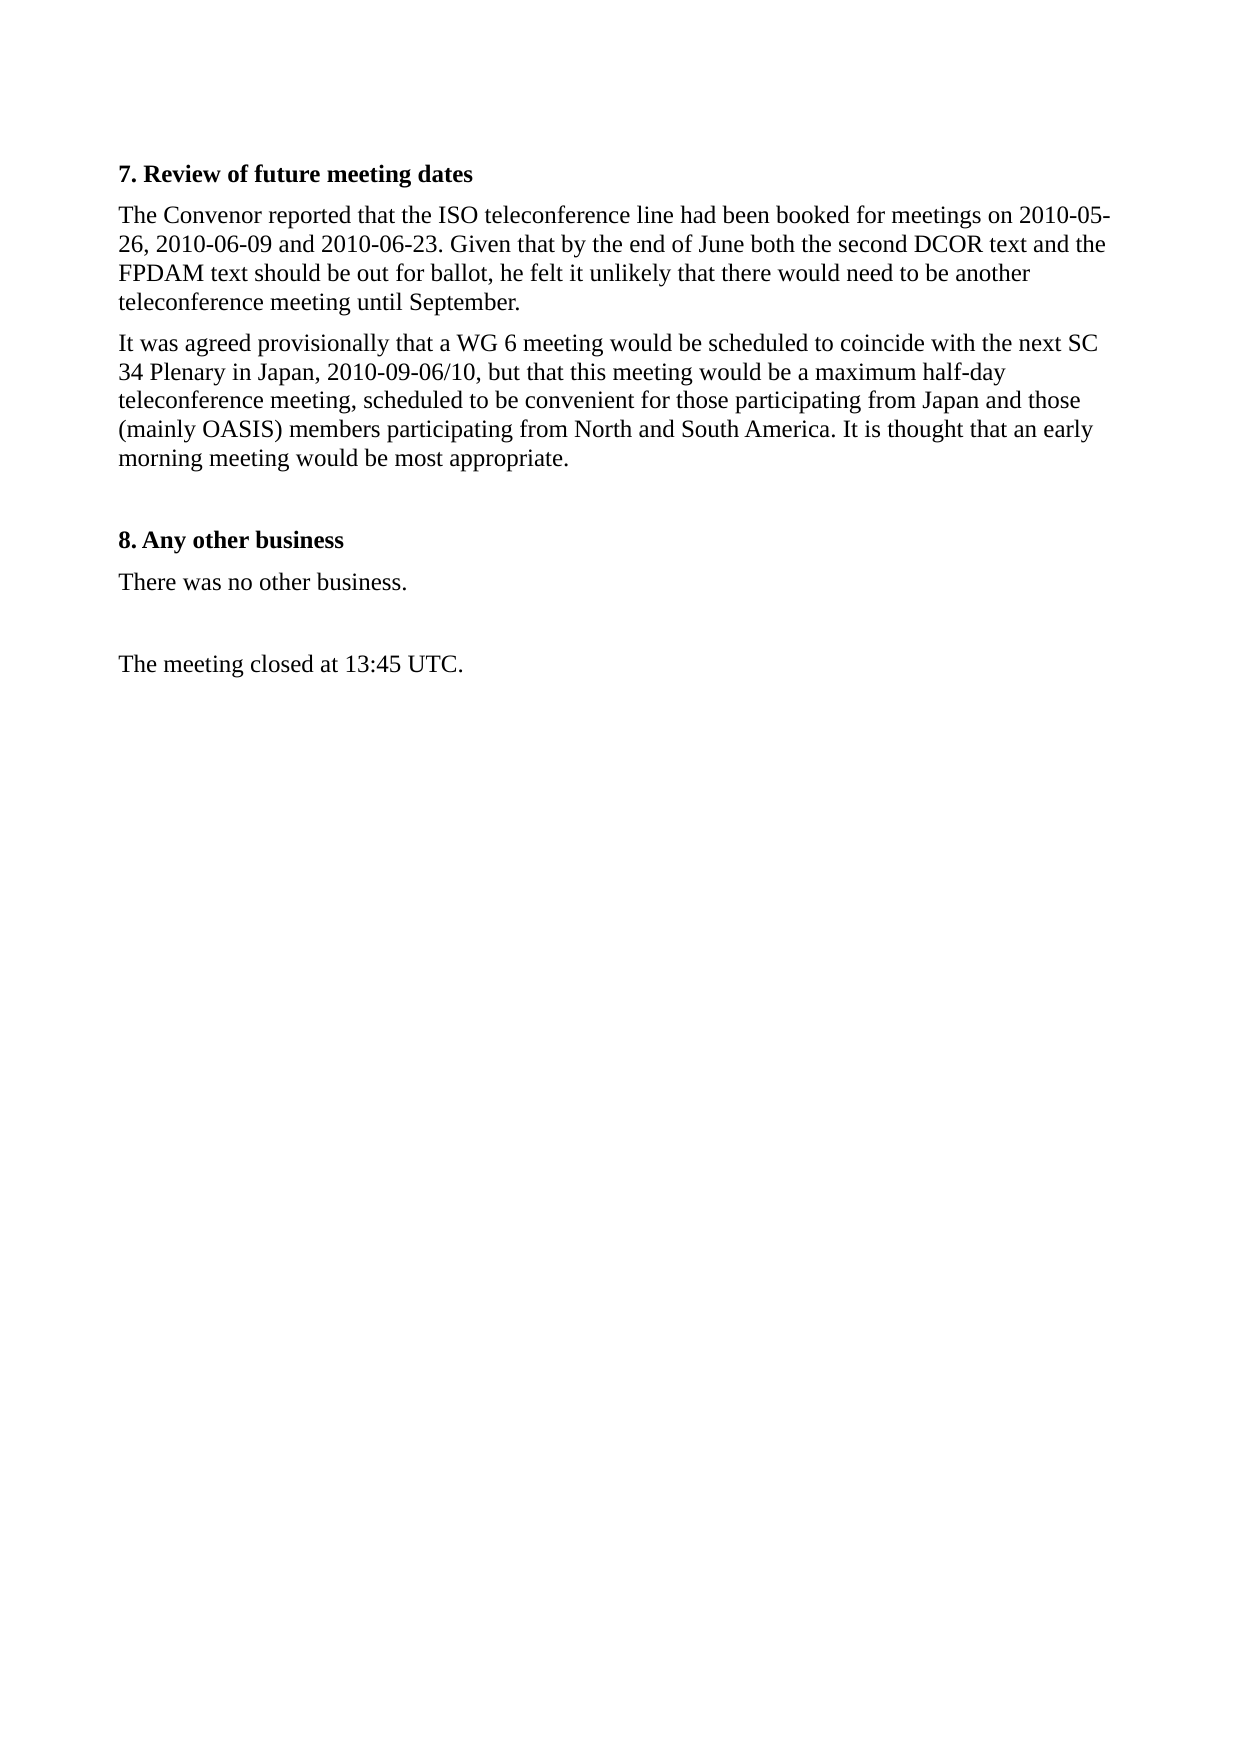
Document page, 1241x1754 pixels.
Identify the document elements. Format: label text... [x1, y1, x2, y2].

text 7. Review of future meeting dates [118, 159, 1122, 188]
text There was no other business. [118, 567, 1122, 596]
text It was agreed provisionally that a WG 6 meeting would be scheduled to coincide with the next SC 34 Plenary in Japan, 2010-09-06/10, but that this meeting would be a maximum half-day teleconference meeting, scheduled to be convenient for those participating from Japan and those (mainly OASIS) members participating from North and South America. It is thought that an early morning meeting would be most appropriate. [118, 328, 1122, 472]
text 8. Any other business [118, 526, 1122, 554]
text The Convenor reported that the ISO teleconference line had been booked for meetings on 2010-05-26, 2010-06-09 and 2010-06-23. Given that by the end of June both the second DCOR text and the FPDAM text should be out for ballot, he felt it unlikely that there would need to be another teleconference meeting until September. [118, 201, 1122, 316]
text The meeting closed at 13:45 UTC. [118, 649, 1122, 678]
